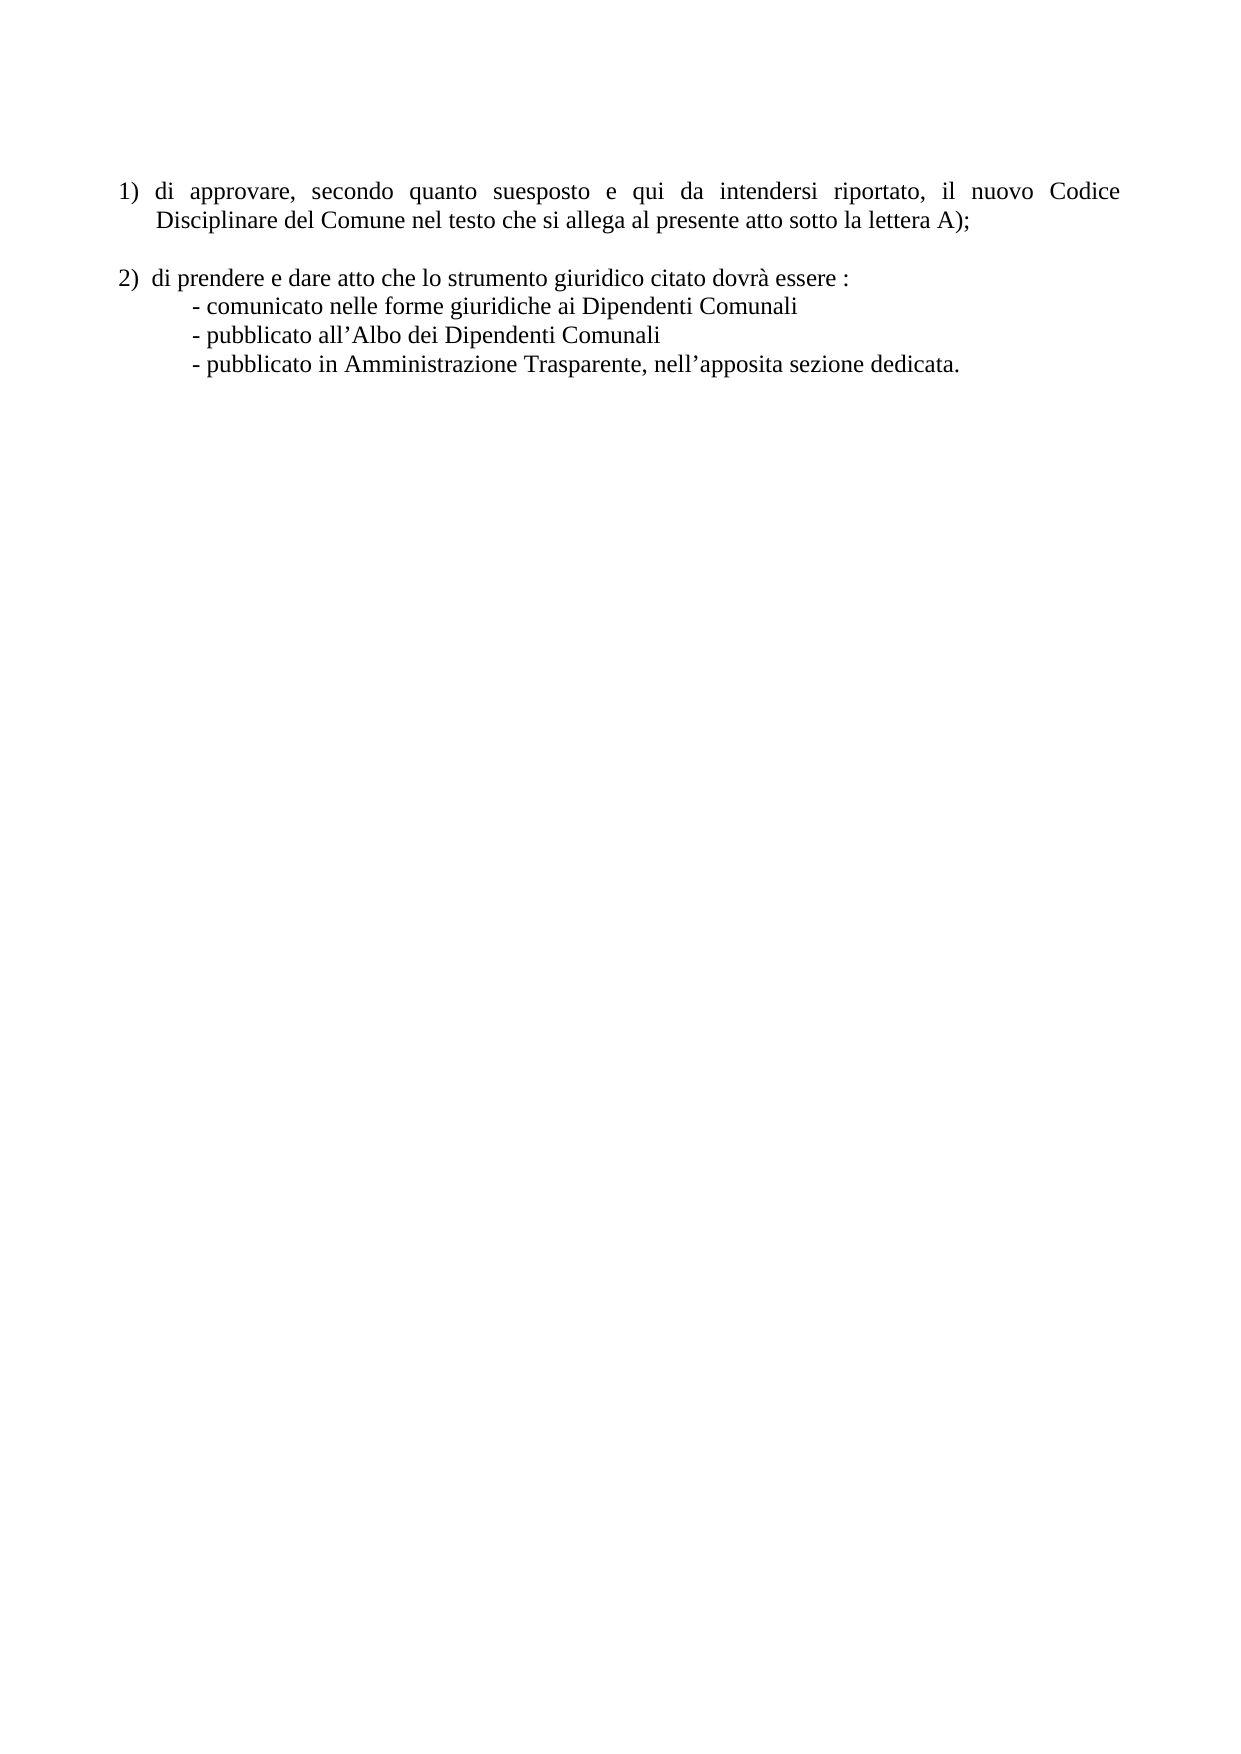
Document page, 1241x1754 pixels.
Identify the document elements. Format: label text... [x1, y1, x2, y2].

text - pubblicato all’Albo dei Dipendenti Comunali [156, 320, 1122, 349]
text 1) di approvare, secondo quanto suesposto e qui da intendersi riportato, il nuovo Codice Disciplinare del Comune nel testo che si allega al presente atto sotto la lettera A); [118, 176, 1122, 234]
text 2) di prendere e dare atto che lo strumento giuridico citato dovrà essere : [118, 263, 1122, 291]
text - pubblicato in Amministrazione Trasparente, nell’apposita sezione dedicata. [156, 349, 1122, 378]
text - comunicato nelle forme giuridiche ai Dipendenti Comunali [156, 291, 1122, 320]
